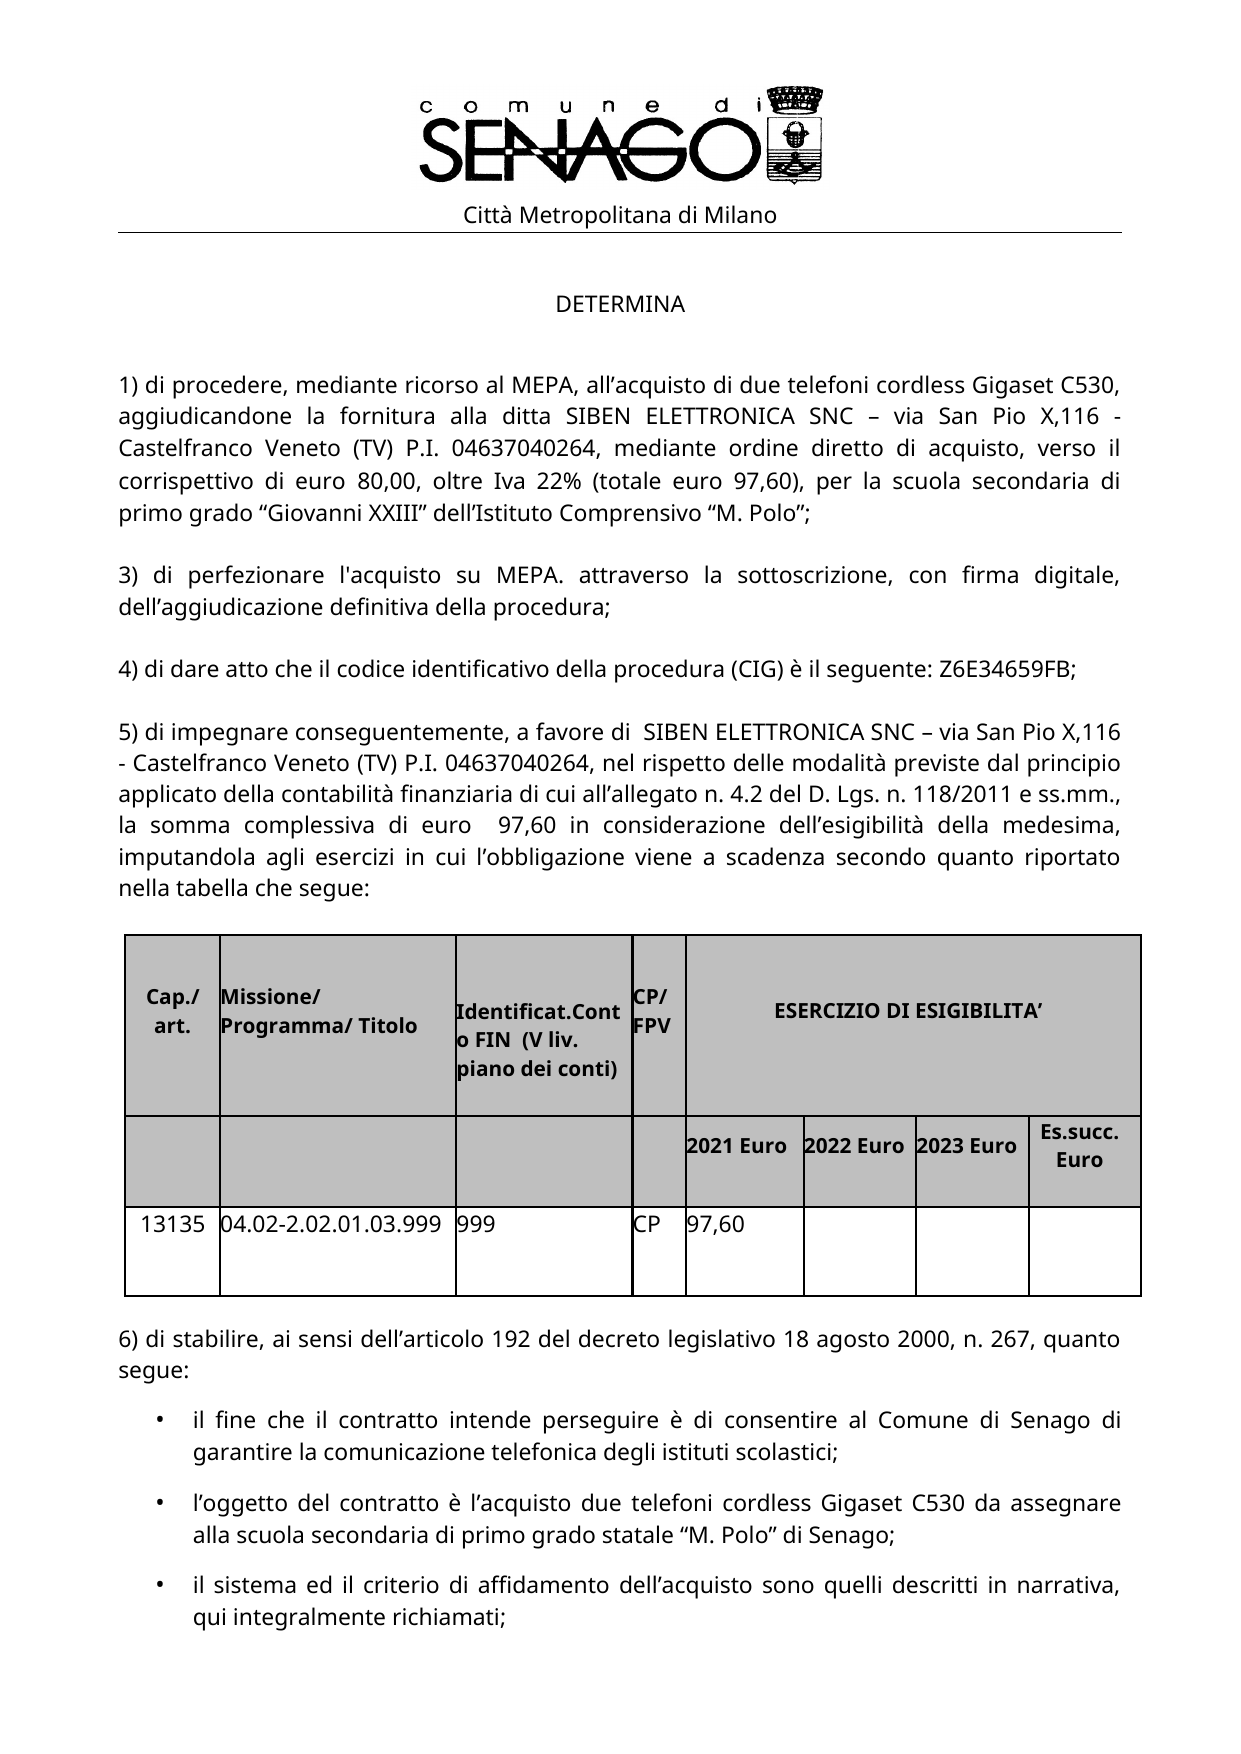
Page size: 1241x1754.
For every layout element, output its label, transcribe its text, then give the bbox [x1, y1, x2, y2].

table_cell [221, 1117, 455, 1206]
table_cell 13135 [126, 1208, 219, 1295]
table_header Identificat.Conto FIN (V liv. piano dei conti) [457, 936, 631, 1115]
table_cell CP [634, 1208, 685, 1295]
text DETERMINA [118, 288, 1122, 319]
table_cell [634, 1117, 685, 1206]
list il fine che il contratto intende perseguire è di consentire al Comune di Senago di garantire la comunicazione telefonica degli istituti scolastici; [155, 1402, 1122, 1467]
text 5) di impegnare conseguentemente, a favore di SIBEN ELETTRONICA SNC – via San Pio X,116 - Castelfranco Veneto (TV) P.I. 04637040264, nel rispetto delle modalità previste dal principio applicato della contabilità finanziaria di cui all’allegato n. 4.2 del D. Lgs. n. 118/2011 e ss.mm., la somma complessiva di euro 97,60 in considerazione dell’esigibilità della medesima, imputandola agli esercizi in cui l’obbligazione viene a scadenza secondo quanto riportato nella tabella che segue: [118, 716, 1122, 903]
text 1) di procedere, mediante ricorso al MEPA, all’acquisto di due telefoni cordless Gigaset C530, aggiudicandone la fornitura alla ditta SIBEN ELETTRONICA SNC – via San Pio X,116 - Castelfranco Veneto (TV) P.I. 04637040264, mediante ordine diretto di acquisto, verso il corrispettivo di euro 80,00, oltre Iva 22% (totale euro 97,60), per la scuola secondaria di primo grado “Giovanni XXIII” dell’Istituto Comprensivo “M. Polo”; [118, 369, 1122, 528]
table_cell [126, 1117, 219, 1206]
table_cell [805, 1208, 915, 1295]
table_cell [457, 1117, 631, 1206]
table_cell [1030, 1208, 1140, 1295]
table_header Missione/Programma/ Titolo [221, 936, 455, 1115]
table_cell 2021 Euro [687, 1117, 803, 1206]
text 4) di dare atto che il codice identificativo della procedura (CIG) è il seguente: Z6E34659FB; [118, 653, 1122, 684]
picture [411, 84, 830, 190]
table_cell Es.succ. Euro [1030, 1117, 1140, 1206]
table_cell 2022 Euro [805, 1117, 915, 1206]
list il sistema ed il criterio di affidamento dell’acquisto sono quelli descritti in narrativa, qui integralmente richiamati; [155, 1567, 1122, 1632]
table_cell 04.02-2.02.01.03.999 [221, 1208, 455, 1295]
text 6) di stabilire, ai sensi dell’articolo 192 del decreto legislativo 18 agosto 2000, n. 267, quanto segue: [118, 1323, 1122, 1385]
table_cell 999 [457, 1208, 631, 1295]
table_header ESERCIZIO DI ESIGIBILITA’ [687, 936, 1140, 1115]
table_cell 97,60 [687, 1208, 803, 1295]
table_cell [917, 1208, 1028, 1295]
table_cell 2023 Euro [917, 1117, 1028, 1206]
list l’oggetto del contratto è l’acquisto due telefoni cordless Gigaset C530 da assegnare alla scuola secondaria di primo grado statale “M. Polo” di Senago; [155, 1484, 1122, 1550]
table_header Cap./ art. [126, 936, 219, 1115]
table_header CP/ FPV [634, 936, 685, 1115]
text 3) di perfezionare l'acquisto su MEPA. attraverso la sottoscrizione, con firma digitale, dell’aggiudicazione definitiva della procedura; [118, 559, 1122, 622]
